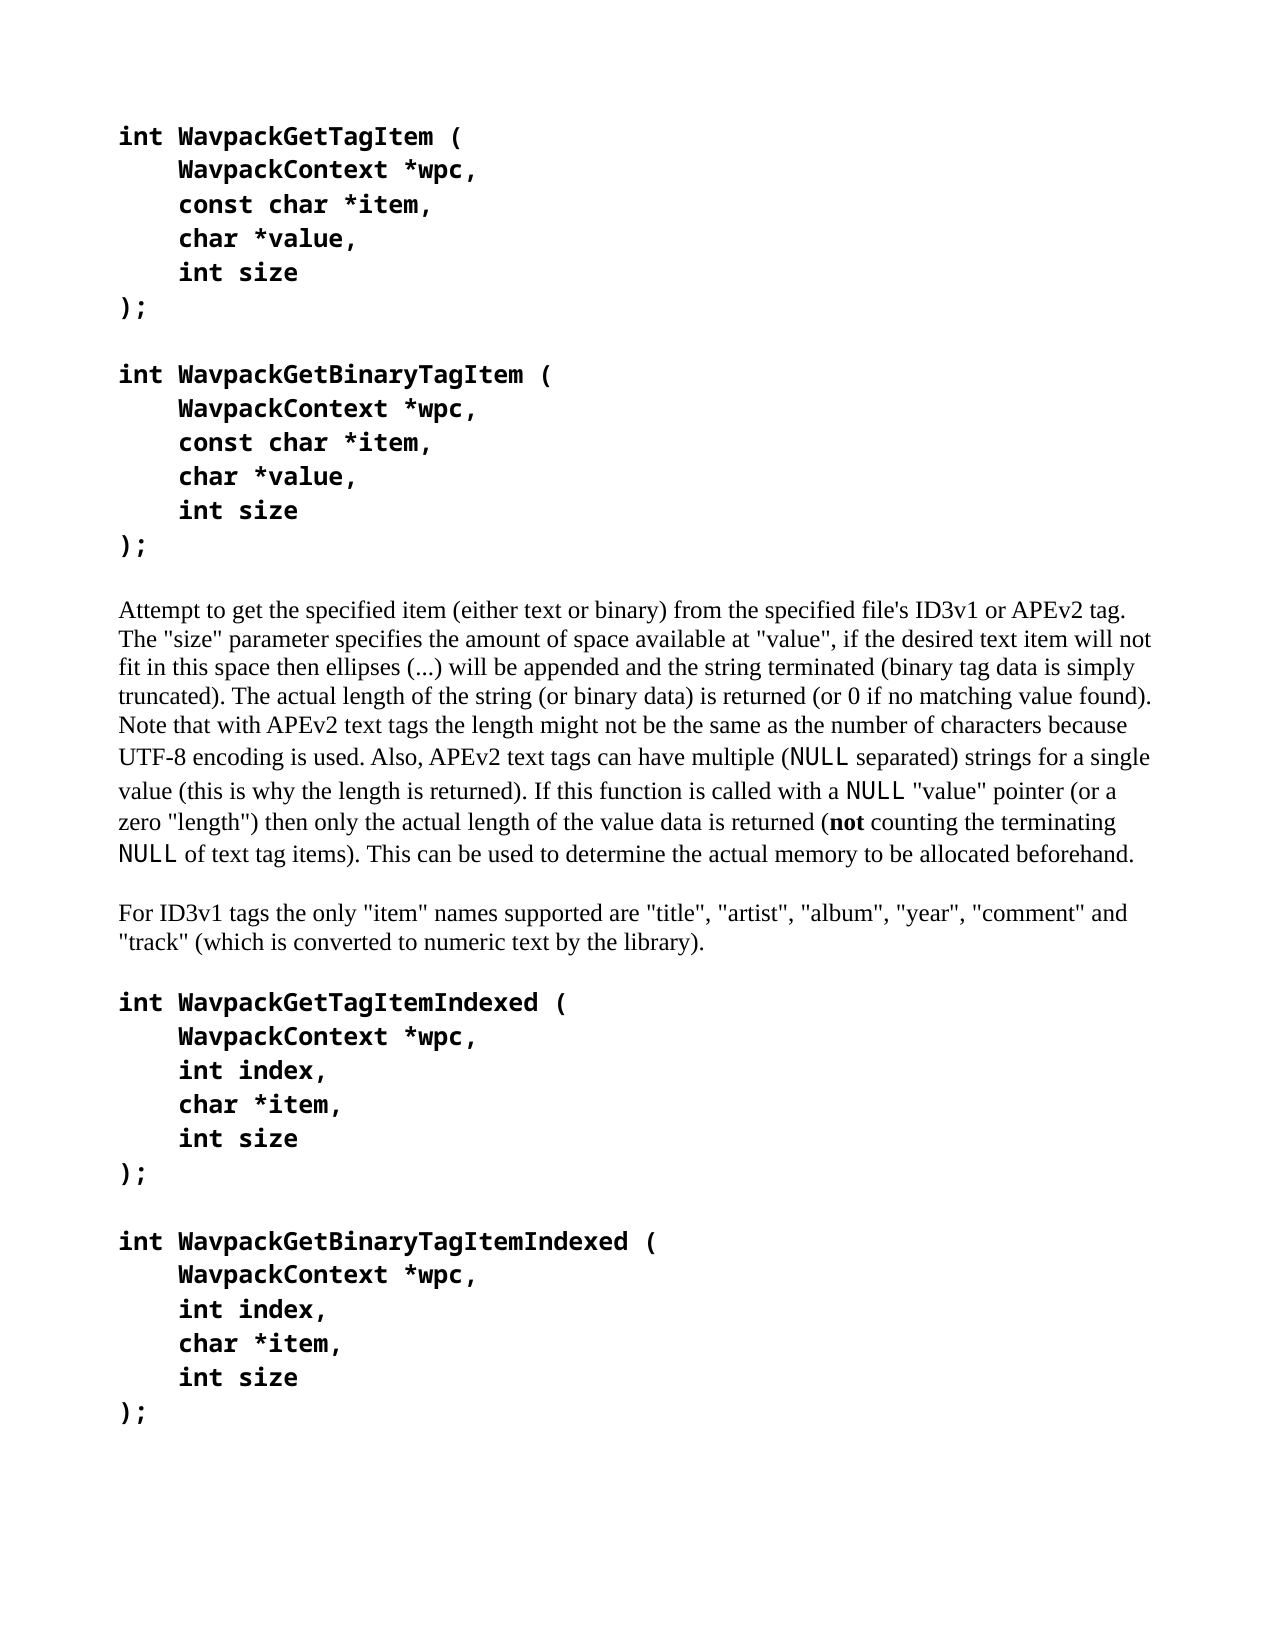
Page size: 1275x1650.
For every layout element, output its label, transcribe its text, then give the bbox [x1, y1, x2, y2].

text int WavpackGetTagItem ( WavpackContext *wpc, const char *item, char *value, int size ); [118, 118, 1157, 357]
text For ID3v1 tags the only "item" names supported are "title", "artist", "album", "year", "comment" and "track" (which is converted to numeric text by the library). [118, 898, 1157, 956]
text Attempt to get the specified item (either text or binary) from the specified file's ID3v1 or APEv2 tag. The "size" parameter specifies the amount of space available at "value", if the desired text item will not fit in this space then ellipses (...) will be appended and the string terminated (binary tag data is simply truncated). The actual length of the string (or binary data) is returned (or 0 if no matching value found). Note that with APEv2 text tags the length might not be the same as the number of characters because UTF-8 encoding is used. Also, APEv2 text tags can have multiple (NULL separated) strings for a single value (this is why the length is returned). If this function is called with a NULL "value" pointer (or a zero "length") then only the actual length of the value data is returned (not counting the terminating NULL of text tag items). This can be used to determine the actual memory to be allocated beforehand. [118, 595, 1157, 870]
text int WavpackGetTagItemIndexed ( WavpackContext *wpc, int index, char *item, int size ); [118, 985, 1157, 1223]
text int WavpackGetBinaryTagItem ( WavpackContext *wpc, const char *item, char *value, int size ); [118, 357, 1157, 595]
text int WavpackGetBinaryTagItemIndexed ( WavpackContext *wpc, int index, char *item, int size ); [118, 1223, 1157, 1462]
